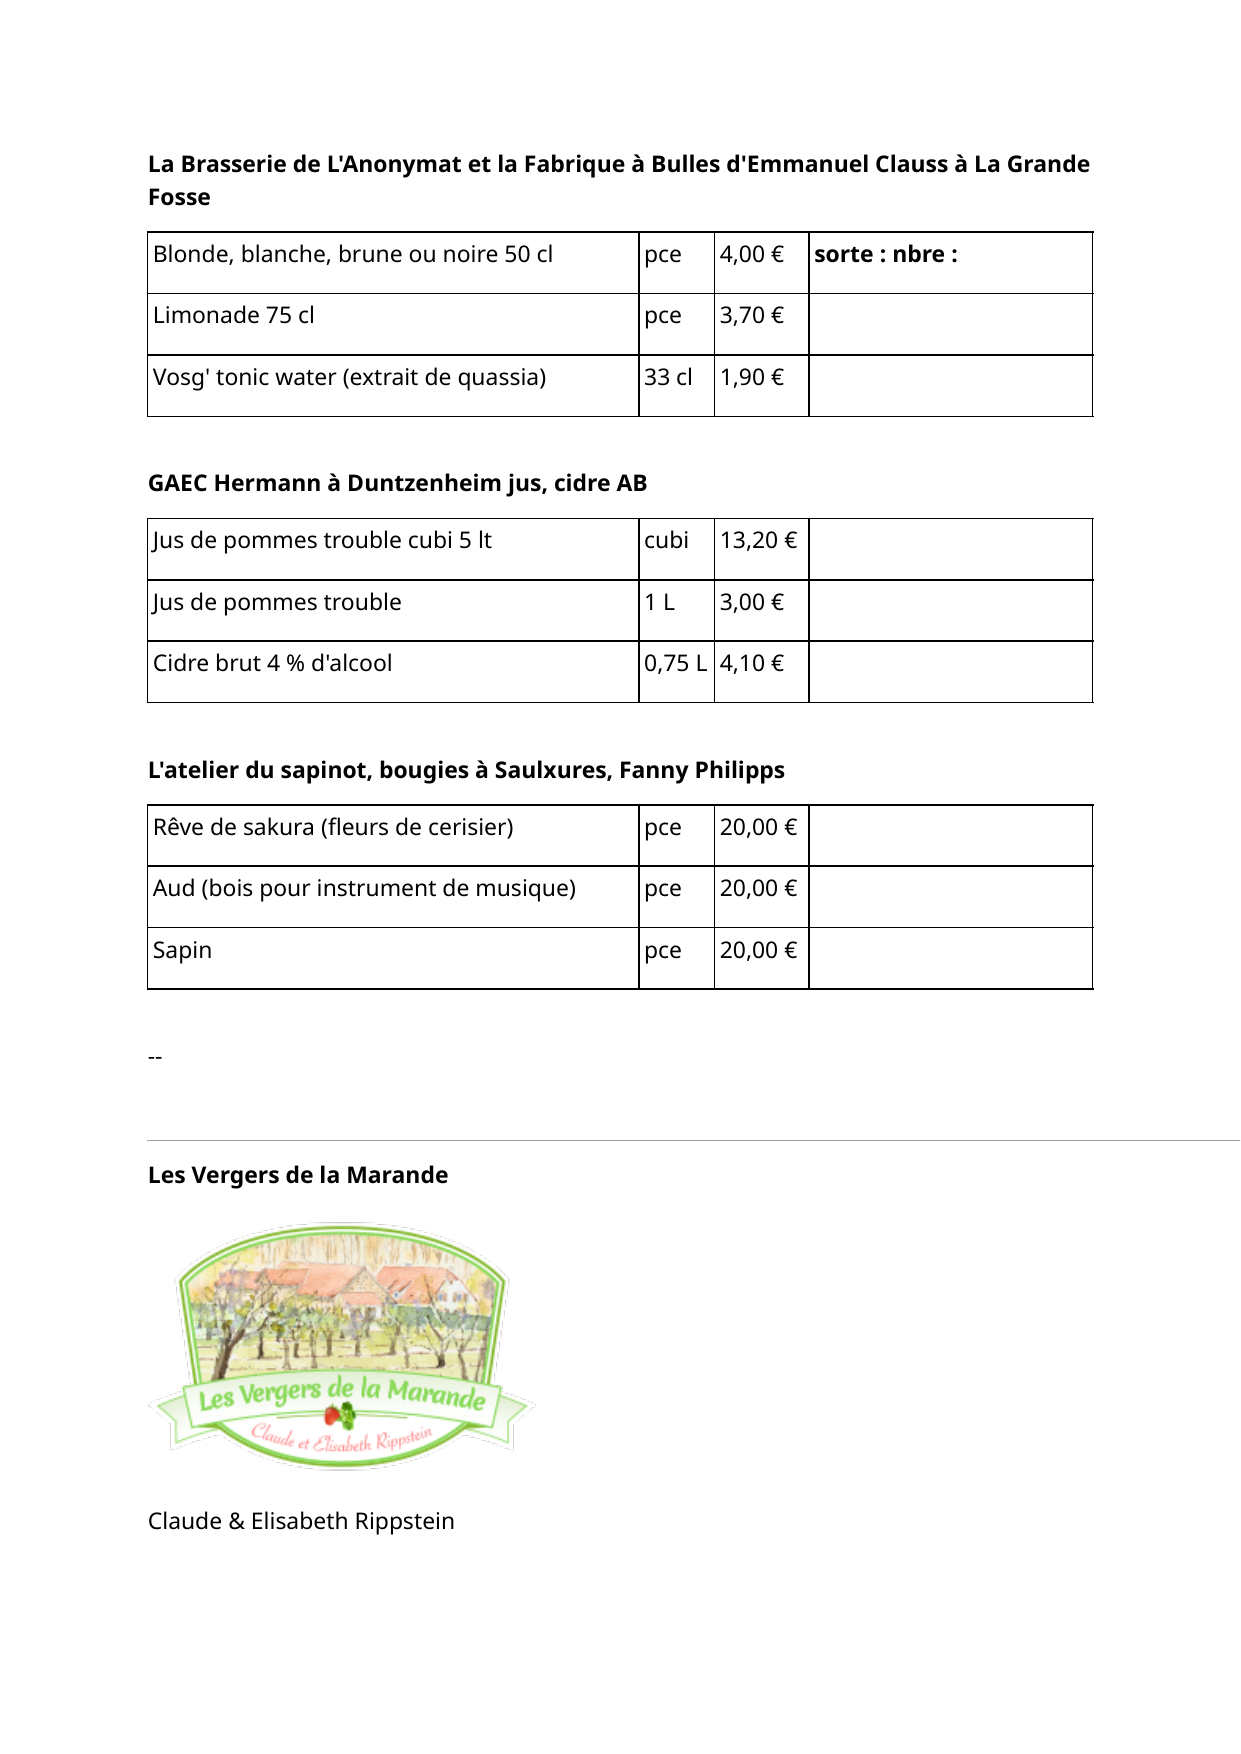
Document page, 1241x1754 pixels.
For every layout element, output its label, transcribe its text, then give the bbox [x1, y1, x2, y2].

table_header Rêve de sakura (fleurs de cerisier) [148, 806, 638, 865]
table_header pce [640, 233, 714, 293]
table_header [810, 519, 1092, 579]
text L'atelier du sapinot, bougies à Saulxures, Fanny Philipps [148, 754, 1093, 785]
text Claude & Elisabeth Rippstein [148, 1505, 1093, 1536]
text Les Vergers de la Marande [148, 1159, 1093, 1191]
table_cell [810, 928, 1092, 988]
table_cell 0,75 L [640, 642, 714, 702]
table_cell 1 L [640, 581, 714, 640]
table_cell [810, 867, 1092, 927]
table_cell Limonade 75 cl [148, 294, 638, 354]
table_cell Cidre brut 4 % d'alcool [148, 642, 638, 702]
table_header sorte : nbre : [810, 233, 1092, 293]
table_cell 3,70 € [715, 294, 808, 354]
text GAEC Hermann à Duntzenheim jus, cidre AB [148, 467, 1093, 499]
table_header Jus de pommes trouble cubi 5 lt [148, 519, 638, 579]
table_cell 20,00 € [715, 928, 808, 988]
table_header [810, 806, 1092, 865]
table_cell [810, 356, 1092, 416]
table_cell 20,00 € [715, 867, 808, 927]
table_header 13,20 € [715, 519, 808, 579]
table_header pce [640, 806, 714, 865]
table_cell 3,00 € [715, 581, 808, 640]
table_cell Aud (bois pour instrument de musique) [148, 867, 638, 927]
table_cell Vosg' tonic water (extrait de quassia) [148, 356, 638, 416]
table_header cubi [640, 519, 714, 579]
table_cell [810, 581, 1092, 640]
table_cell 1,90 € [715, 356, 808, 416]
table_header 20,00 € [715, 806, 808, 865]
table_cell pce [640, 867, 714, 927]
table_cell 33 cl [640, 356, 714, 416]
table_cell pce [640, 294, 714, 354]
table_cell Jus de pommes trouble [148, 581, 638, 640]
table_cell [810, 294, 1092, 354]
table_header Blonde, blanche, brune ou noire 50 cl [148, 233, 638, 293]
table_header 4,00 € [715, 233, 808, 293]
table_cell [810, 642, 1092, 702]
table_cell Sapin [148, 928, 638, 988]
table_cell 4,10 € [715, 642, 808, 702]
table_cell pce [640, 928, 714, 988]
text La Brasserie de L'Anonymat et la Fabrique à Bulles d'Emmanuel Clauss à La Grande Fosse [148, 148, 1093, 212]
text -- [148, 1040, 1093, 1071]
